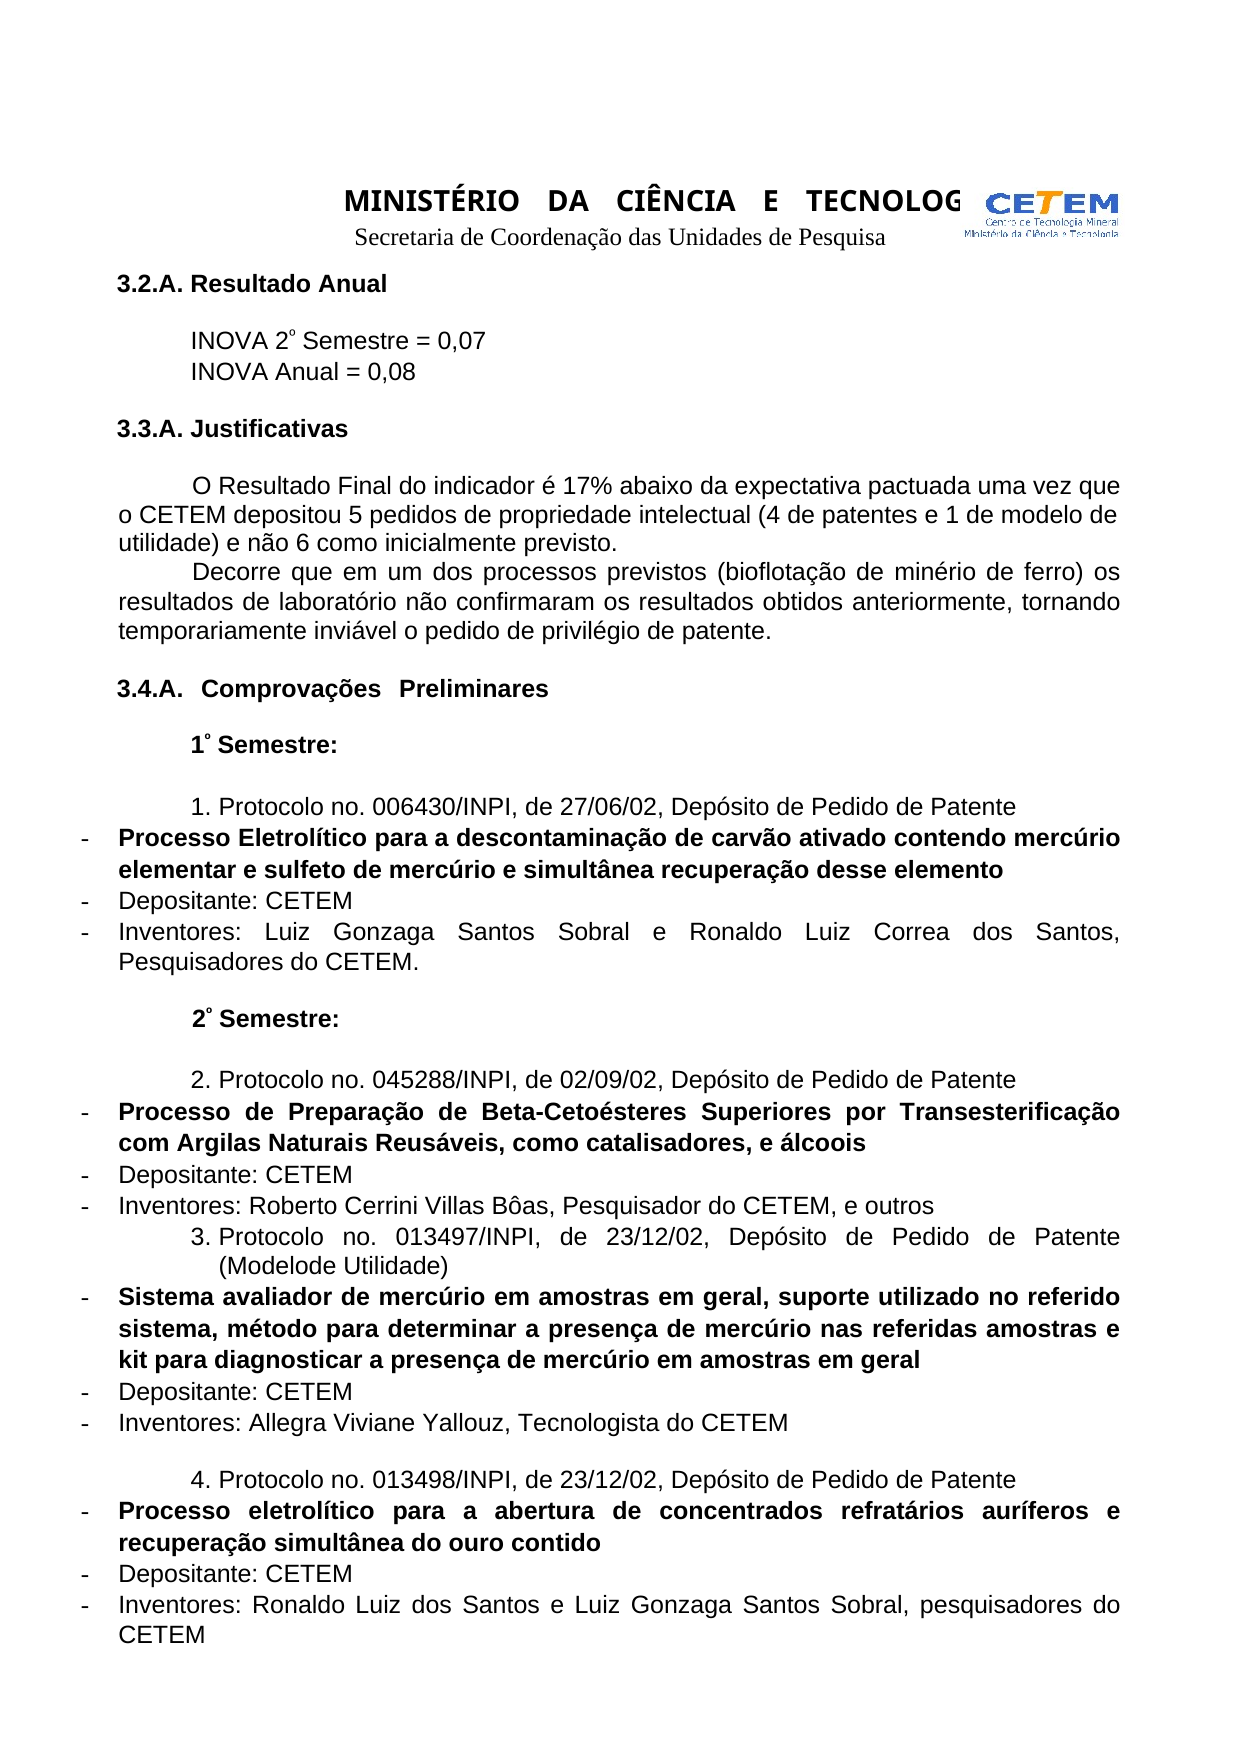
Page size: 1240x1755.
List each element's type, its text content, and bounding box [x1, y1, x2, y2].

text INOVA 2º Semestre = 0,07 [190, 326, 1122, 355]
text 2º Semestre: [192, 1004, 1122, 1032]
list Protocolo no. 045288/INPI, de 02/09/02, Depósito de Pedido de Patente [190, 1066, 1122, 1094]
text 3.4.A. Comprovações Preliminares 1º Semestre: [117, 674, 549, 759]
list Processo Eletrolítico para a descontaminação de carvão ativado contendo mercúrio elementar e sulfeto de mercúrio e simultânea recuperação desse elemento [81, 823, 1122, 883]
list Inventores: Roberto Cerrini Villas Bôas, Pesquisador do CETEM, e outros [81, 1191, 1122, 1219]
text 3.2.A. Resultado Anual [117, 269, 1122, 298]
text 3.3.A. Justificativas [117, 414, 1122, 443]
text INOVA Anual = 0,08 [190, 357, 1122, 386]
list Inventores: Luiz Gonzaga Santos Sobral e Ronaldo Luiz Correa dos Santos, Pesquisadores do CETEM. [81, 917, 1122, 976]
list Inventores: Allegra Viviane Yallouz, Tecnologista do CETEM [81, 1408, 1122, 1437]
list Depositante: CETEM [81, 1559, 1122, 1588]
list Sistema avaliador de mercúrio em amostras em geral, suporte utilizado no referido sistema, método para determinar a presença de mercúrio nas referidas amostras e kit para diagnosticar a presença de mercúrio em amostras em geral [81, 1282, 1122, 1374]
list Depositante: CETEM [81, 1377, 1122, 1406]
list Processo eletrolítico para a abertura de concentrados refratários auríferos e recuperação simultânea do ouro contido [81, 1496, 1122, 1556]
list Depositante: CETEM [81, 1160, 1122, 1188]
text Decorre que em um dos processos previstos (bioflotação de minério de ferro) os resultados de laboratório não confirmaram os resultados obtidos anteriormente, tornando temporariamente inviável o pedido de privilégio de patente. [118, 557, 1122, 645]
list Protocolo no. 013497/INPI, de 23/12/02, Depósito de Pedido de Patente (Modelode Utilidade) [190, 1222, 1122, 1280]
list Depositante: CETEM [81, 886, 1122, 915]
text O Resultado Final do indicador é 17% abaixo da expectativa pactuada uma vez que o CETEM depositou 5 pedidos de propriedade intelectual (4 de patentes e 1 de modelo de utilidade) e não 6 como inicialmente previsto. [118, 471, 1122, 557]
list Inventores: Ronaldo Luiz dos Santos e Luiz Gonzaga Santos Sobral, pesquisadores do CETEM [81, 1590, 1122, 1649]
list Processo de Preparação de Beta-Cetoésteres Superiores por Transesterificação com Argilas Naturais Reusáveis, como catalisadores, e álcoois [81, 1096, 1122, 1157]
list Protocolo no. 006430/INPI, de 27/06/02, Depósito de Pedido de Patente [190, 792, 1122, 821]
list Protocolo no. 013498/INPI, de 23/12/02, Depósito de Pedido de Patente [190, 1465, 1122, 1494]
